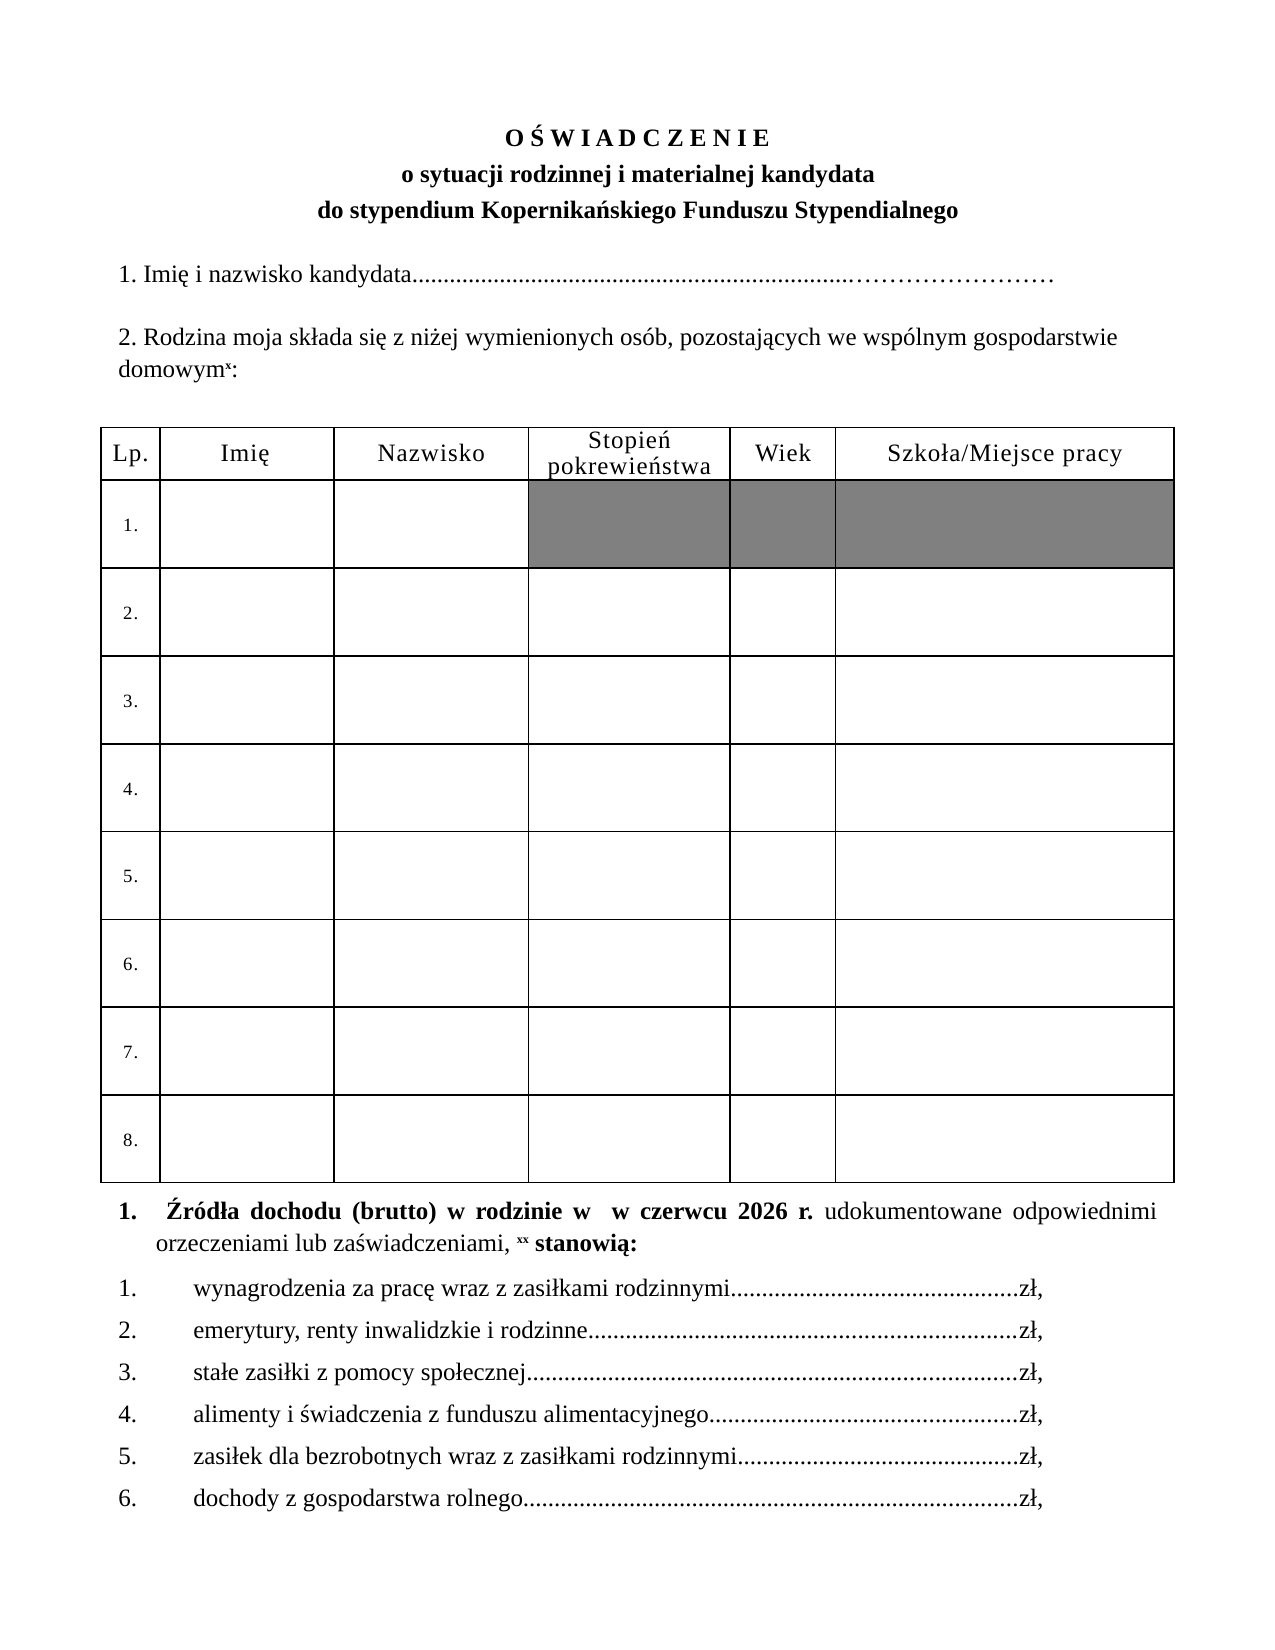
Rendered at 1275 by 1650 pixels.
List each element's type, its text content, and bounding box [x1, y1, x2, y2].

table_cell [161, 1096, 333, 1182]
table_cell 8. [102, 1096, 159, 1182]
table_cell [335, 1096, 528, 1182]
table_cell [161, 1008, 333, 1094]
table_cell [836, 745, 1173, 831]
text o sytuacji rodzinnej i materialnej kandydata [118, 154, 1158, 190]
table_cell [836, 1096, 1173, 1182]
table_cell [335, 920, 528, 1006]
table_cell [335, 657, 528, 743]
table_cell [335, 745, 528, 831]
table_cell [161, 745, 333, 831]
table_cell [529, 745, 729, 831]
table_cell [161, 481, 333, 567]
text O Ś W I A D C Z E N I E [326, 118, 948, 154]
table_header Imię [161, 428, 333, 479]
list stałe zasiłki z pomocy społecznej zł, [118, 1347, 1157, 1389]
table_cell [529, 657, 729, 743]
table_cell [529, 569, 729, 655]
table_cell [836, 481, 1173, 567]
table_cell [335, 569, 528, 655]
table_cell 2. [102, 569, 159, 655]
table_cell [161, 657, 333, 743]
table_cell [161, 569, 333, 655]
table_cell [731, 657, 835, 743]
table_header Nazwisko [335, 428, 528, 479]
text 2. Rodzina moja składa się z niżej wymienionych osób, pozostających we wspólnym gospodarstwie domowymx: [118, 320, 1157, 384]
table_cell 6. [102, 920, 159, 1006]
table_cell [335, 1008, 528, 1094]
table_cell [529, 832, 729, 918]
table_header Lp. [102, 428, 159, 479]
table_cell [529, 1096, 729, 1182]
list zasiłek dla bezrobotnych wraz z zasiłkami rodzinnymi zł, [118, 1431, 1157, 1473]
table_cell [161, 920, 333, 1006]
table_cell [731, 1008, 835, 1094]
table_cell 7. [102, 1008, 159, 1094]
table_cell 5. [102, 832, 159, 918]
table_cell [731, 745, 835, 831]
table_cell [836, 657, 1173, 743]
table_cell [529, 920, 729, 1006]
list Źródła dochodu (brutto) w rodzinie w w czerwcu 2026 r. udokumentowane odpowiednimi orzeczeniami lub zaświadczeniami, xx stanowią: [118, 1194, 1157, 1258]
table_cell [731, 569, 835, 655]
table_cell [335, 481, 528, 567]
table_header Stopień pokrewieństwa [529, 428, 729, 479]
table_cell 1. [102, 481, 159, 567]
table_cell [161, 832, 333, 918]
table_cell [836, 920, 1173, 1006]
text 1. Imię i nazwisko kandydata …………………… [118, 257, 1157, 289]
table_cell 3. [102, 657, 159, 743]
list emerytury, renty inwalidzkie i rodzinne zł, [118, 1305, 1157, 1347]
table_cell [529, 1008, 729, 1094]
table_cell [731, 832, 835, 918]
table_cell [836, 569, 1173, 655]
list alimenty i świadczenia z funduszu alimentacyjnego zł, [118, 1389, 1157, 1431]
list wynagrodzenia za pracę wraz z zasiłkami rodzinnymi zł, [118, 1263, 1157, 1305]
table_cell [836, 1008, 1173, 1094]
table_cell [836, 832, 1173, 918]
list dochody z gospodarstwa rolnego zł, [118, 1473, 1157, 1515]
table_header Wiek [731, 428, 835, 479]
table_header Szkoła/Miejsce pracy [836, 428, 1173, 479]
table_cell [529, 481, 729, 567]
text do stypendium Kopernikańskiego Funduszu Stypendialnego [118, 190, 1158, 226]
table_cell [335, 832, 528, 918]
table_cell [731, 920, 835, 1006]
table_cell [731, 481, 835, 567]
table_cell 4. [102, 745, 159, 831]
table_cell [731, 1096, 835, 1182]
